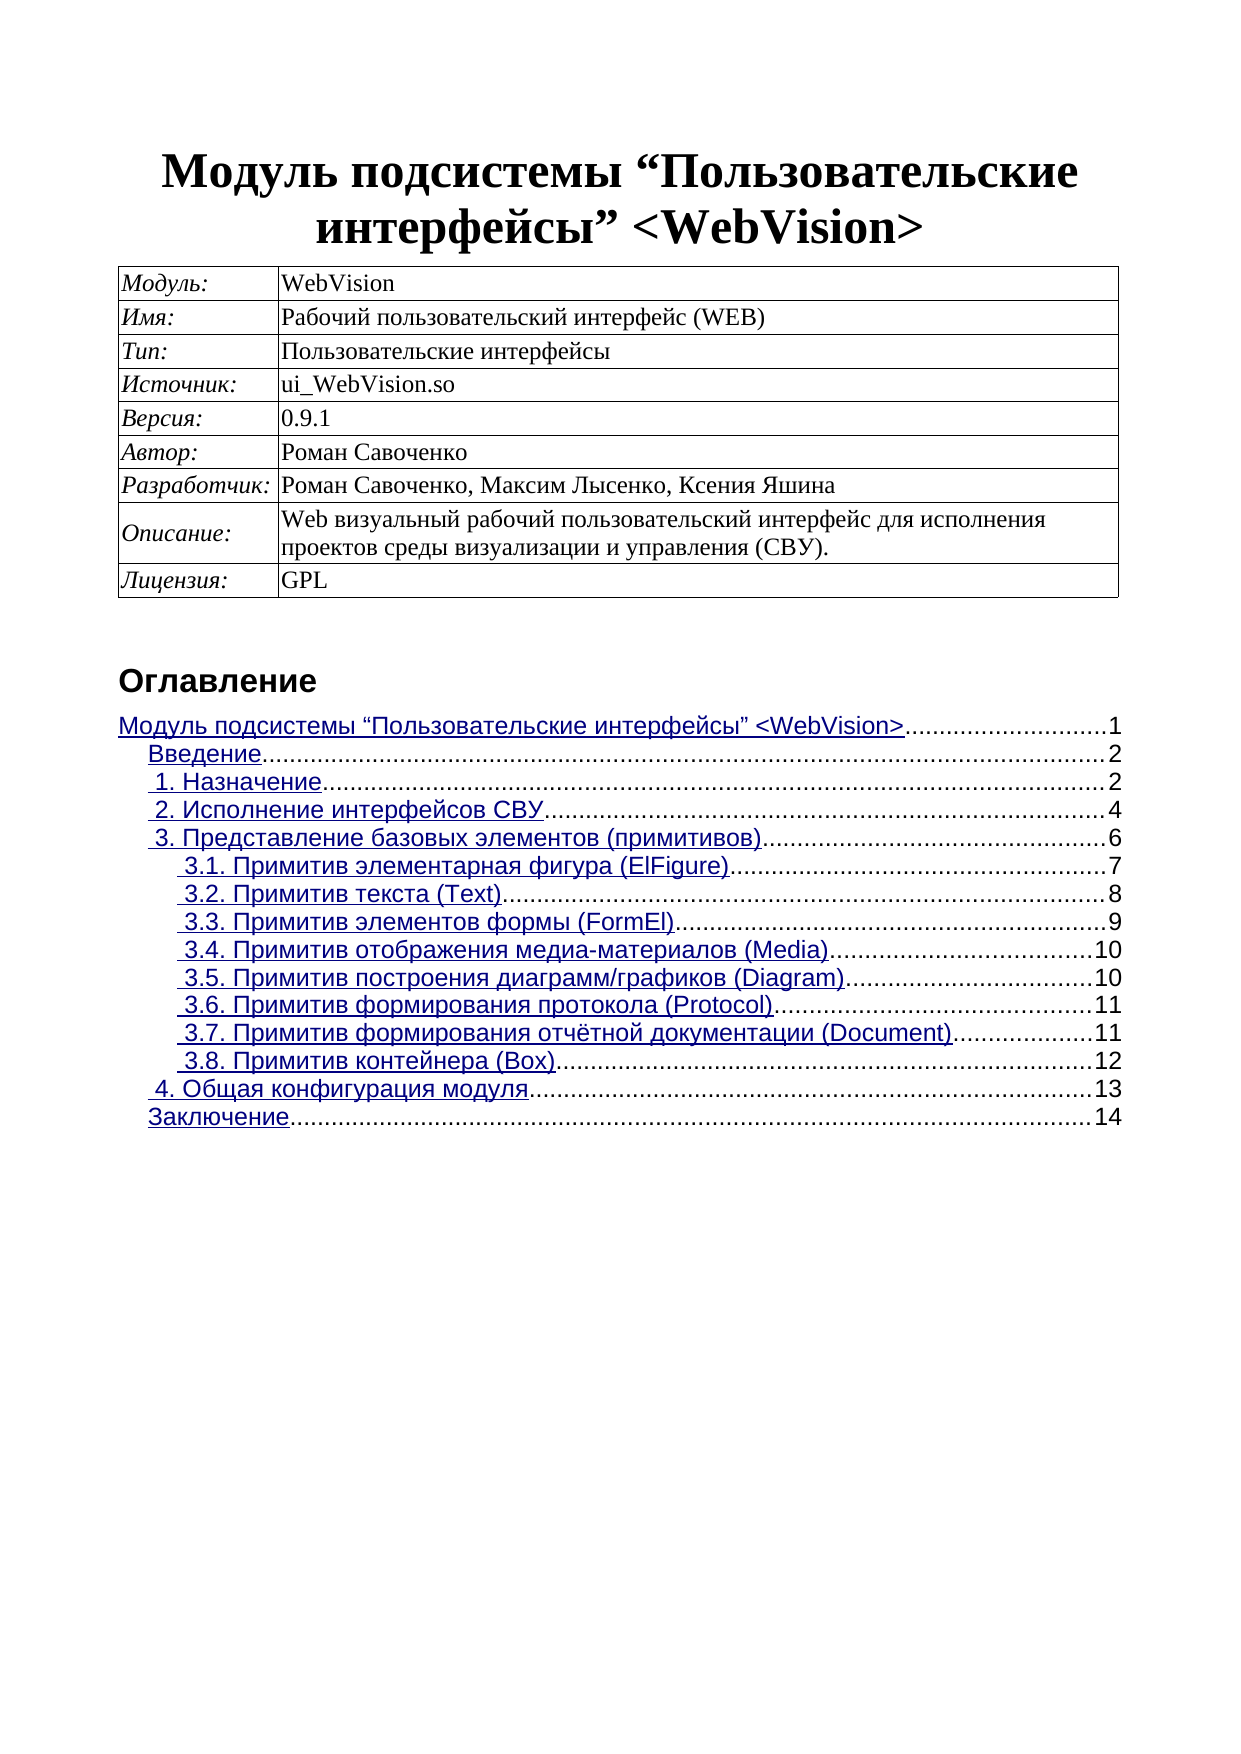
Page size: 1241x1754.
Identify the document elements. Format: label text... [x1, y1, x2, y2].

text 3.7. Примитив формирования отчётной документации (Document) 11 [177, 1019, 1122, 1047]
table_cell Лицензия: [119, 564, 278, 597]
table_cell Источник: [119, 369, 278, 401]
subtitle Модуль подсистемы “Пользовательские интерфейсы” <WebVision> [118, 143, 1122, 254]
text Модуль подсистемы “Пользовательские интерфейсы” <WebVision> 1 [118, 712, 1122, 740]
text Введение 2 [148, 740, 1122, 768]
table_cell Версия: [119, 402, 278, 435]
table_cell Разработчик: [119, 469, 278, 502]
table_cell Автор: [119, 436, 278, 468]
text 3.3. Примитив элементов формы (FormEl) 9 [177, 907, 1122, 935]
table_cell ui_WebVision.so [279, 369, 1118, 401]
table_cell 0.9.1 [279, 402, 1118, 435]
table_cell Роман Савоченко [279, 436, 1118, 468]
text Заключение 14 [148, 1103, 1122, 1131]
table_cell Web визуальный рабочий пользовательский интерфейс для исполнения проектов среды визуализации и управления (СВУ). [279, 503, 1118, 563]
text 2. Исполнение интерфейсов СВУ 4 [148, 796, 1122, 824]
text 3.8. Примитив контейнера (Box) 12 [177, 1047, 1122, 1075]
table_cell Тип: [119, 335, 278, 367]
text 3.2. Примитив текста (Text) 8 [177, 879, 1122, 907]
table_cell GPL [279, 564, 1118, 597]
subtitle Оглавление [118, 662, 1122, 699]
text 4. Общая конфигурация модуля 13 [148, 1075, 1122, 1103]
table_cell Пользовательские интерфейсы [279, 335, 1118, 367]
text 3.6. Примитив формирования протокола (Protocol) 11 [177, 991, 1122, 1019]
table_cell Роман Савоченко, Максим Лысенко, Ксения Яшина [279, 469, 1118, 502]
table_cell Имя: [119, 301, 278, 334]
table_cell Описание: [119, 503, 278, 563]
text 3.4. Примитив отображения медиа-материалов (Media) 10 [177, 935, 1122, 963]
table_header WebVision [279, 267, 1118, 300]
table_cell Рабочий пользовательский интерфейс (WEB) [279, 301, 1118, 334]
text 3. Представление базовых элементов (примитивов) 6 [148, 824, 1122, 852]
table_header Модуль: [119, 267, 278, 300]
text 3.1. Примитив элементарная фигура (ElFigure) 7 [177, 852, 1122, 879]
text 3.5. Примитив построения диаграмм/графиков (Diagram) 10 [177, 963, 1122, 991]
text 1. Назначение 2 [148, 768, 1122, 796]
